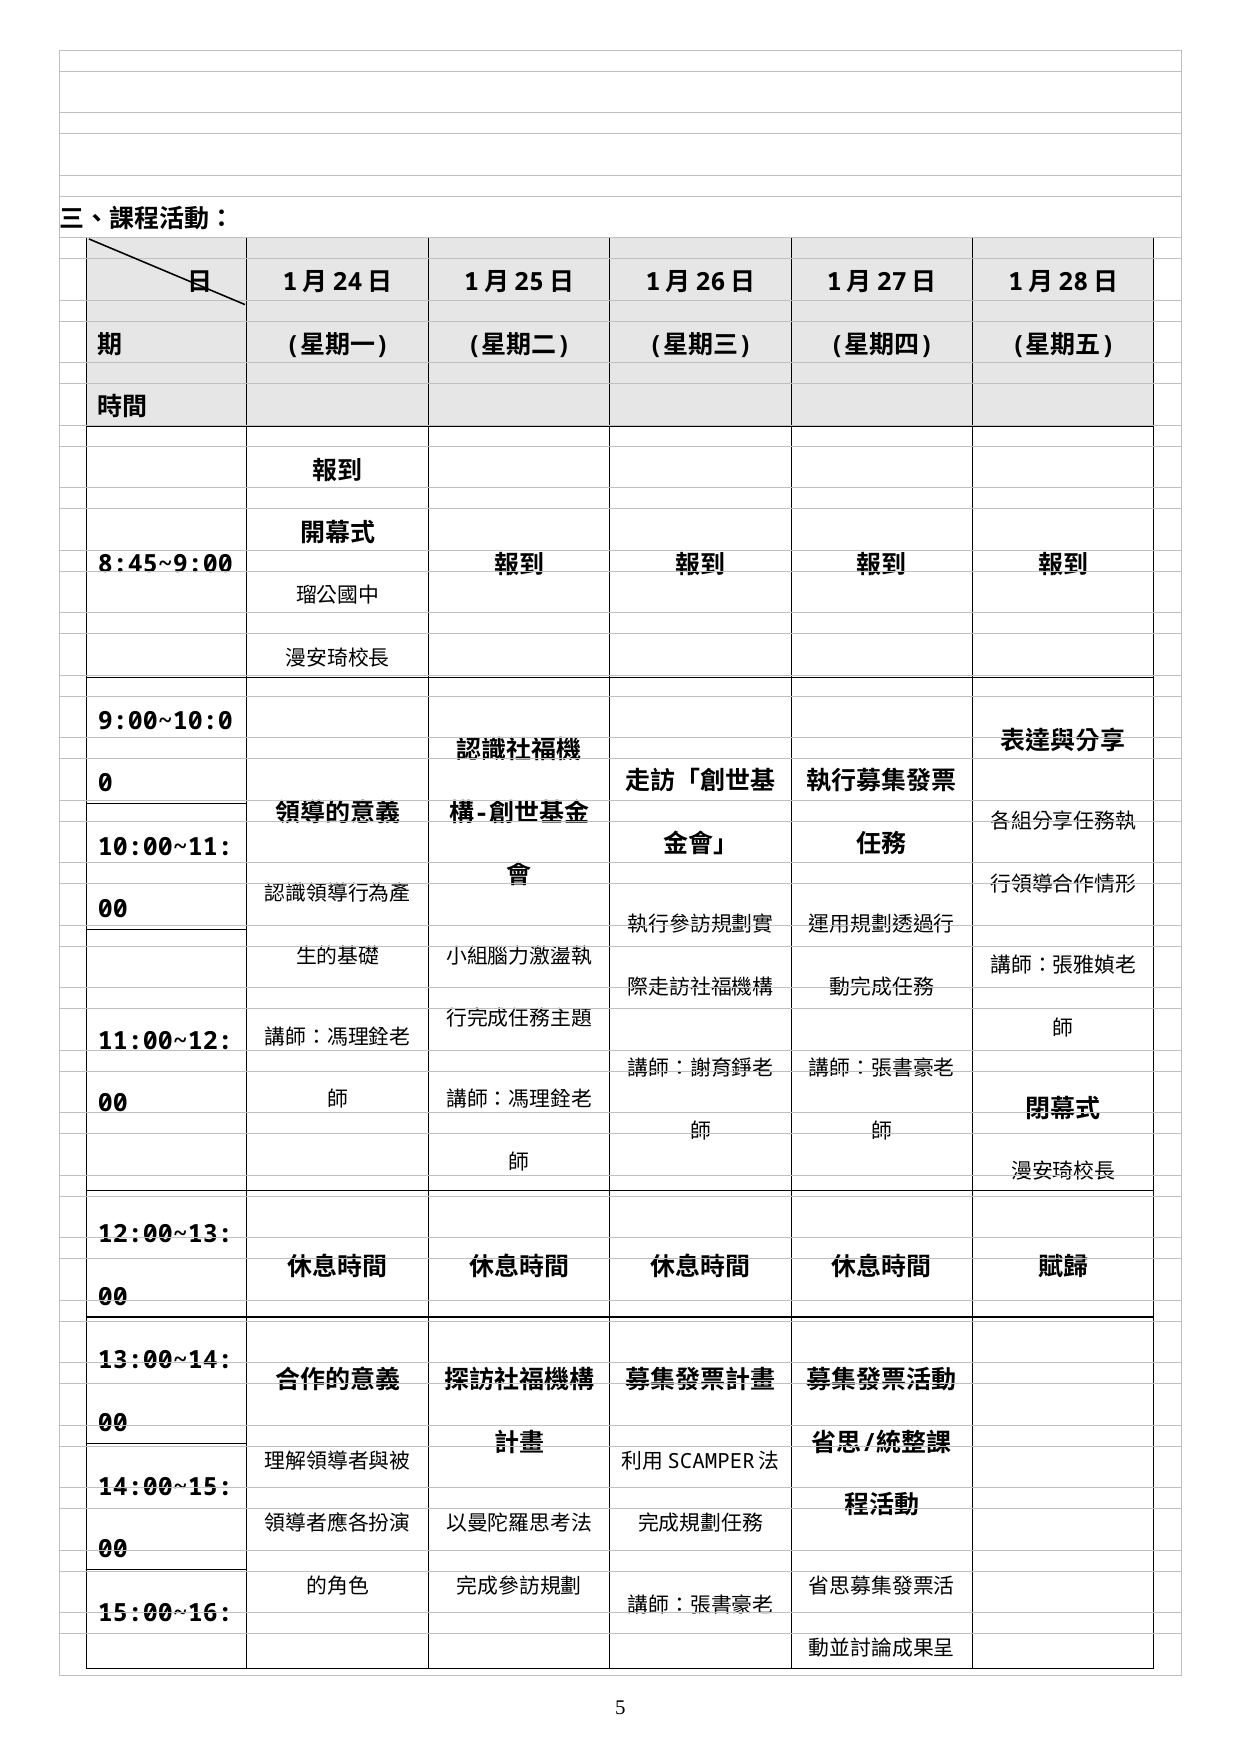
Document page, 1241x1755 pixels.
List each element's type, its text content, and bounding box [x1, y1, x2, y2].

table_cell 報到 [610, 572, 791, 612]
table_cell 休息時間 [429, 1259, 609, 1300]
table_cell 認識社福機構-創世基金會 小組腦力激盪執行完成任務主題 講師：馮理銓老師 [429, 822, 609, 862]
table_cell 執行募集發票任務 運用規劃透過行動完成任務 講師：張書豪老師 [792, 822, 972, 862]
table_cell 領導的意義 認識領導行為產生的基礎 講師：馮理銓老師 [247, 697, 428, 737]
table_cell 執行募集發票任務 運用規劃透過行動完成任務 講師：張書豪老師 [792, 1051, 972, 1071]
table_cell 執行募集發票任務 運用規劃透過行動完成任務 講師：張書豪老師 [792, 1176, 972, 1190]
table_cell 表達與分享 各組分享任務執行領導合作情形 講師：張雅媜老師 閉幕式 漫安琦校長 [973, 1176, 1153, 1190]
table_header 1月25日 [429, 259, 609, 300]
table_cell 認識社福機構-創世基金會 小組腦力激盪執行完成任務主題 講師：馮理銓老師 [429, 1009, 609, 1050]
table_cell 表達與分享 各組分享任務執行領導合作情形 講師：張雅媜老師 閉幕式 漫安琦校長 [973, 1072, 1153, 1112]
table_cell 認識社福機構-創世基金會 小組腦力激盪執行完成任務主題 講師：馮理銓老師 [429, 1113, 609, 1133]
table_cell 14:00~15:00 [87, 1488, 246, 1508]
table_cell 休息時間 [247, 1259, 428, 1300]
table_cell 募集發票活動省思/統整課程活動 省思募集發票活動並討論成果呈現方式與執行 講師：謝育錚老師 [792, 1634, 972, 1667]
table_cell 募集發票計畫 利用SCAMPER法完成規劃任務 講師：張書豪老師 [610, 1363, 791, 1383]
table_cell 募集發票計畫 利用SCAMPER法完成規劃任務 講師：張書豪老師 [610, 1572, 791, 1612]
table_cell [973, 1238, 1153, 1258]
table_cell 走訪「創世基金會」 執行參訪規劃實際走訪社福機構 講師：謝育錚老師 [610, 1134, 791, 1175]
table_cell [247, 613, 428, 633]
table_cell 報到 [429, 572, 609, 612]
table_header [429, 363, 609, 383]
table_cell 走訪「創世基金會」 執行參訪規劃實際走訪社福機構 講師：謝育錚老師 [610, 884, 791, 925]
table_cell 募集發票計畫 利用SCAMPER法完成規劃任務 講師：張書豪老師 [610, 1426, 791, 1446]
table_cell 8:45~9:00 [87, 613, 246, 633]
table_cell 15:00~16:00 [87, 1613, 246, 1633]
table_cell 報到 [610, 551, 791, 571]
table_cell 報到 [792, 551, 972, 571]
table_header [792, 384, 972, 425]
table_header 1月24日 [247, 259, 428, 300]
table_header (星期五) [973, 322, 1153, 362]
table_cell 表達與分享 各組分享任務執行領導合作情形 講師：張雅媜老師 閉幕式 漫安琦校長 [973, 759, 1153, 800]
table_cell 0 [87, 759, 246, 800]
table_cell [247, 1301, 428, 1316]
table_cell 15:00~16:00 [87, 1634, 246, 1667]
table_cell 12:00~13:00 [87, 1191, 246, 1196]
table_cell 探訪社福機構計畫 以曼陀羅思考法完成參訪規劃 講師：馮理銓老師 [429, 1509, 609, 1550]
table_header [429, 384, 609, 425]
table_cell 報到 [792, 427, 972, 446]
table_cell [87, 1113, 246, 1133]
table_cell [973, 1301, 1153, 1316]
table_cell 執行募集發票任務 運用規劃透過行動完成任務 講師：張書豪老師 [792, 926, 972, 946]
table_cell 探訪社福機構計畫 以曼陀羅思考法完成參訪規劃 講師：馮理銓老師 [429, 1447, 609, 1487]
table_cell 12:00~13:00 [87, 1259, 246, 1300]
table_cell 報到 [973, 427, 1153, 446]
table_header 1月26日 [610, 259, 791, 300]
table_cell [87, 1176, 246, 1190]
table_cell 探訪社福機構計畫 以曼陀羅思考法完成參訪規劃 講師：馮理銓老師 [429, 1572, 609, 1612]
table_cell 執行募集發票任務 運用規劃透過行動完成任務 講師：張書豪老師 [792, 678, 972, 696]
table_cell [973, 1613, 1153, 1633]
table_cell 領導的意義 認識領導行為產生的基礎 講師：馮理銓老師 [247, 801, 287, 821]
table_cell 領導的意義 認識領導行為產生的基礎 講師：馮理銓老師 [247, 1072, 428, 1112]
table_cell [973, 1426, 1153, 1446]
table_cell 報到 [429, 488, 609, 508]
table_header (星期一) [247, 322, 428, 362]
table_cell 13:00~14:00 [87, 1384, 246, 1425]
table_cell 募集發票活動省思/統整課程活動 省思募集發票活動並討論成果呈現方式與執行 講師：謝育錚老師 [792, 1509, 972, 1550]
table_cell 執行募集發票任務 運用規劃透過行動完成任務 講師：張書豪老師 [792, 884, 972, 925]
table_cell [247, 551, 428, 571]
table_cell 漫安琦校長 [247, 634, 428, 675]
table_cell [973, 1509, 1153, 1550]
table_cell 執行募集發票任務 運用規劃透過行動完成任務 講師：張書豪老師 [792, 801, 972, 821]
table_cell 領導的意義 認識領導行為產生的基礎 講師：馮理銓老師 [342, 801, 386, 821]
table_cell 走訪「創世基金會」 執行參訪規劃實際走訪社福機構 講師：謝育錚老師 [610, 697, 791, 737]
table_header 日期 時間 [87, 259, 229, 300]
table_cell 14:00~15:00 [87, 1551, 246, 1568]
table_cell [429, 1301, 609, 1316]
table_cell 合作的意義 理解領導者與被領導者應各扮演的角色 講師：張書豪老師 [247, 1488, 428, 1508]
table_cell 表達與分享 各組分享任務執行領導合作情形 講師：張雅媜老師 閉幕式 漫安琦校長 [973, 884, 1153, 925]
table_cell [973, 1384, 1153, 1425]
table_header 日期 時間 [87, 301, 246, 321]
table_header [247, 301, 428, 321]
table_cell 探訪社福機構計畫 以曼陀羅思考法完成參訪規劃 講師：馮理銓老師 [429, 1384, 609, 1425]
table_cell [87, 863, 246, 883]
table_cell 合作的意義 理解領導者與被領導者應各扮演的角色 講師：張書豪老師 [247, 1322, 428, 1362]
table_cell 賦歸 [973, 1259, 1153, 1300]
table_cell 領導的意義 認識領導行為產生的基礎 講師：馮理銓老師 [247, 759, 428, 800]
table_cell [973, 1322, 1153, 1362]
table_header 1月27日 [792, 259, 972, 300]
table_cell 報到 [429, 613, 609, 633]
table_header [792, 363, 972, 383]
table_cell 8:45~9:00 [87, 427, 246, 446]
table_cell 表達與分享 各組分享任務執行領導合作情形 講師：張雅媜老師 閉幕式 漫安琦校長 [973, 1051, 1153, 1071]
table_cell 募集發票活動省思/統整課程活動 省思募集發票活動並討論成果呈現方式與執行 講師：謝育錚老師 [792, 1384, 972, 1425]
table_cell 領導的意義 認識領導行為產生的基礎 講師：馮理銓老師 [247, 738, 428, 758]
table_cell 領導的意義 認識領導行為產生的基礎 講師：馮理銓老師 [247, 822, 428, 862]
table_header [247, 384, 428, 425]
table_cell [429, 1238, 609, 1258]
table_cell 報到 [973, 572, 1153, 612]
table_cell 認識社福機構-創世基金會 小組腦力激盪執行完成任務主題 講師：馮理銓老師 [429, 926, 609, 946]
table_cell 13:00~14:00 [87, 1426, 246, 1442]
table_cell [792, 1191, 972, 1196]
table_header [429, 238, 609, 258]
table_cell 合作的意義 理解領導者與被領導者應各扮演的角色 講師：張書豪老師 [247, 1551, 428, 1571]
table_cell [87, 947, 246, 987]
table_cell 休息時間 [610, 1259, 791, 1300]
table_cell 報到 [792, 447, 972, 487]
table_cell 募集發票活動省思/統整課程活動 省思募集發票活動並討論成果呈現方式與執行 講師：謝育錚老師 [792, 1447, 972, 1487]
table_header (星期二) [429, 322, 609, 362]
table_header [973, 301, 1153, 321]
table_cell 8:45~9:00 [87, 488, 246, 508]
table_cell 認識社福機構-創世基金會 小組腦力激盪執行完成任務主題 講師：馮理銓老師 [429, 738, 499, 758]
table_cell 募集發票計畫 利用SCAMPER法完成規劃任務 講師：張書豪老師 [610, 1488, 791, 1508]
table_cell 14:00~15:00 [87, 1447, 246, 1487]
table_cell [87, 1134, 246, 1175]
table_cell 執行募集發票任務 運用規劃透過行動完成任務 講師：張書豪老師 [792, 697, 972, 737]
table_cell 開幕式 [247, 509, 428, 550]
table_cell [87, 930, 246, 946]
table_cell 走訪「創世基金會」 執行參訪規劃實際走訪社福機構 講師：謝育錚老師 [610, 926, 791, 946]
table_cell 報到 [429, 634, 609, 675]
table_cell 表達與分享 各組分享任務執行領導合作情形 講師：張雅媜老師 閉幕式 漫安琦校長 [973, 947, 1153, 987]
table_cell 合作的意義 理解領導者與被領導者應各扮演的角色 講師：張書豪老師 [247, 1634, 428, 1667]
table_cell [247, 427, 428, 446]
table_cell 合作的意義 理解領導者與被領導者應各扮演的角色 講師：張書豪老師 [247, 1426, 428, 1446]
table_cell 8:45~9:00 [87, 447, 246, 487]
table_cell 走訪「創世基金會」 執行參訪規劃實際走訪社福機構 講師：謝育錚老師 [610, 988, 791, 1008]
table_cell 報到 [973, 488, 1153, 508]
table_cell 募集發票活動省思/統整課程活動 省思募集發票活動並討論成果呈現方式與執行 講師：謝育錚老師 [792, 1363, 972, 1383]
table_cell 14:00~15:00 [87, 1509, 246, 1550]
table_cell [247, 1238, 428, 1258]
table_header [973, 384, 1153, 425]
table_cell 15:00~16:00 [87, 1572, 246, 1612]
table_cell [792, 1197, 972, 1237]
table_cell 執行募集發票任務 運用規劃透過行動完成任務 講師：張書豪老師 [792, 1134, 972, 1175]
table_cell 走訪「創世基金會」 執行參訪規劃實際走訪社福機構 講師：謝育錚老師 [610, 1113, 791, 1133]
table_cell 走訪「創世基金會」 執行參訪規劃實際走訪社福機構 講師：謝育錚老師 [610, 678, 791, 696]
table_cell 報到 [792, 634, 972, 675]
table_cell 募集發票計畫 利用SCAMPER法完成規劃任務 講師：張書豪老師 [610, 1509, 791, 1550]
table_cell 表達與分享 各組分享任務執行領導合作情形 講師：張雅媜老師 閉幕式 漫安琦校長 [973, 1113, 1153, 1133]
table_cell 8:45~9:00 [87, 509, 246, 550]
table_header [792, 238, 972, 258]
table_cell 走訪「創世基金會」 執行參訪規劃實際走訪社福機構 講師：謝育錚老師 [610, 738, 791, 758]
table_cell 募集發票活動省思/統整課程活動 省思募集發票活動並討論成果呈現方式與執行 講師：謝育錚老師 [792, 1572, 972, 1612]
table_header 1月28日 [973, 259, 1153, 300]
table_cell 表達與分享 各組分享任務執行領導合作情形 講師：張雅媜老師 閉幕式 漫安琦校長 [973, 697, 1153, 737]
table_cell [973, 1488, 1153, 1508]
table_cell 領導的意義 認識領導行為產生的基礎 講師：馮理銓老師 [247, 863, 428, 883]
table_cell 走訪「創世基金會」 執行參訪規劃實際走訪社福機構 講師：謝育錚老師 [610, 801, 791, 821]
table_cell 領導的意義 認識領導行為產生的基礎 講師：馮理銓老師 [247, 926, 428, 946]
table_cell 8:45~9:00 [87, 634, 246, 675]
table_cell 合作的意義 理解領導者與被領導者應各扮演的角色 講師：張書豪老師 [247, 1613, 428, 1633]
table_cell 執行募集發票任務 運用規劃透過行動完成任務 講師：張書豪老師 [792, 1113, 972, 1133]
table_cell [973, 1363, 1153, 1383]
table_cell 報到 [973, 634, 1153, 675]
table_cell 認識社福機構-創世基金會 小組腦力激盪執行完成任務主題 講師：馮理銓老師 [429, 1072, 609, 1112]
table_cell 合作的意義 理解領導者與被領導者應各扮演的角色 講師：張書豪老師 [247, 1447, 428, 1487]
table_cell 12:00~13:00 [87, 1197, 246, 1237]
table_cell 報到 [610, 509, 791, 550]
table_cell 認識社福機構-創世基金會 小組腦力激盪執行完成任務主題 講師：馮理銓老師 [429, 678, 609, 696]
table_cell [247, 1191, 428, 1196]
table_header [610, 363, 791, 383]
table_cell [610, 1191, 791, 1196]
table_header [247, 363, 428, 383]
table_cell 執行募集發票任務 運用規劃透過行動完成任務 講師：張書豪老師 [792, 988, 972, 1008]
table_cell 12:00~13:00 [87, 1301, 246, 1316]
table_cell 探訪社福機構計畫 以曼陀羅思考法完成參訪規劃 講師：馮理銓老師 [429, 1634, 609, 1667]
table_cell 走訪「創世基金會」 執行參訪規劃實際走訪社福機構 講師：謝育錚老師 [610, 1072, 791, 1112]
table_cell 報到 [610, 613, 791, 633]
table_cell 認識社福機構-創世基金會 小組腦力激盪執行完成任務主題 講師：馮理銓老師 [429, 863, 609, 883]
table_cell 走訪「創世基金會」 執行參訪規劃實際走訪社福機構 講師：謝育錚老師 [610, 947, 791, 987]
table_cell 領導的意義 認識領導行為產生的基礎 講師：馮理銓老師 [247, 1051, 428, 1071]
table_cell [973, 1447, 1153, 1487]
table_cell 表達與分享 各組分享任務執行領導合作情形 講師：張雅媜老師 閉幕式 漫安琦校長 [973, 1009, 1153, 1050]
table_cell 00 [87, 1072, 246, 1112]
table_cell 募集發票計畫 利用SCAMPER法完成規劃任務 講師：張書豪老師 [610, 1384, 791, 1425]
table_header [973, 363, 1153, 383]
table_cell 募集發票計畫 利用SCAMPER法完成規劃任務 講師：張書豪老師 [610, 1551, 791, 1571]
table_cell 9:00~10:0 [87, 697, 246, 737]
table_cell 探訪社福機構計畫 以曼陀羅思考法完成參訪規劃 講師：馮理銓老師 [429, 1613, 609, 1633]
table_cell [429, 1197, 609, 1237]
table_cell 00 [87, 884, 246, 925]
table_cell 認識社福機構-創世基金會 小組腦力激盪執行完成任務主題 講師：馮理銓老師 [429, 988, 609, 1008]
table_cell 報到 [973, 551, 1153, 571]
table_cell 報到 [973, 447, 1153, 487]
table_cell 休息時間 [792, 1259, 972, 1300]
table_cell 合作的意義 理解領導者與被領導者應各扮演的角色 講師：張書豪老師 [247, 1509, 428, 1550]
table_cell 領導的意義 認識領導行為產生的基礎 講師：馮理銓老師 [247, 947, 428, 987]
table_cell 報到 [610, 634, 791, 675]
table_cell 走訪「創世基金會」 執行參訪規劃實際走訪社福機構 講師：謝育錚老師 [610, 1051, 791, 1071]
table_cell 認識社福機構-創世基金會 小組腦力激盪執行完成任務主題 講師：馮理銓老師 [429, 697, 609, 737]
table_cell 報到 [610, 488, 791, 508]
table_cell 表達與分享 各組分享任務執行領導合作情形 講師：張雅媜老師 閉幕式 漫安琦校長 [973, 801, 1153, 821]
table_cell 8:45~9:00 [87, 551, 246, 571]
table_cell [610, 1301, 791, 1316]
table_cell 報到 [429, 509, 609, 550]
table_header 日期 時間 [87, 238, 129, 258]
table_header (星期四) [792, 322, 972, 362]
table_cell 11:00~12: [87, 1009, 246, 1050]
table_header [247, 238, 428, 258]
table_cell 募集發票計畫 利用SCAMPER法完成規劃任務 講師：張書豪老師 [610, 1447, 791, 1487]
table_cell 領導的意義 認識領導行為產生的基礎 講師：馮理銓老師 [247, 1009, 428, 1050]
table_cell 報到 [429, 551, 609, 571]
table_cell [973, 1634, 1153, 1667]
table_cell 報到 [792, 572, 972, 612]
table_cell [87, 1051, 246, 1071]
table_cell 領導的意義 認識領導行為產生的基礎 講師：馮理銓老師 [247, 988, 428, 1008]
table_cell [87, 804, 246, 821]
table_cell 認識社福機構-創世基金會 小組腦力激盪執行完成任務主題 講師：馮理銓老師 [429, 1176, 609, 1190]
table_cell [973, 1572, 1153, 1612]
table_cell [973, 1191, 1153, 1196]
text [60, 176, 1181, 196]
table_cell 募集發票活動省思/統整課程活動 省思募集發票活動並討論成果呈現方式與執行 講師：謝育錚老師 [792, 1322, 972, 1362]
table_cell 13:00~14:00 [87, 1322, 246, 1362]
table_header (星期三) [610, 322, 791, 362]
table_cell 認識社福機構-創世基金會 小組腦力激盪執行完成任務主題 講師：馮理銓老師 [429, 1134, 609, 1175]
table_cell 報到 [610, 427, 791, 446]
table_cell 10:00~11: [87, 822, 246, 862]
text 三、課程活動： [60, 197, 1181, 237]
table_cell 表達與分享 各組分享任務執行領導合作情形 講師：張雅媜老師 閉幕式 漫安琦校長 [973, 822, 1153, 862]
table_header [973, 238, 1153, 258]
table_cell 走訪「創世基金會」 執行參訪規劃實際走訪社福機構 講師：謝育錚老師 [610, 759, 791, 800]
table_cell 募集發票計畫 利用SCAMPER法完成規劃任務 講師：張書豪老師 [610, 1634, 791, 1667]
table_cell [87, 988, 246, 1008]
table_cell 13:00~14:00 [87, 1363, 246, 1383]
table_cell [973, 1197, 1153, 1237]
table_cell 領導的意義 認識領導行為產生的基礎 講師：馮理銓老師 [247, 1176, 428, 1190]
table_cell [792, 1238, 972, 1258]
table_cell 募集發票活動省思/統整課程活動 省思募集發票活動並討論成果呈現方式與執行 講師：謝育錚老師 [792, 1426, 972, 1446]
table_header [610, 301, 791, 321]
table_header 日期 時間 [142, 259, 246, 300]
table_cell 合作的意義 理解領導者與被領導者應各扮演的角色 講師：張書豪老師 [247, 1363, 428, 1383]
table_cell [87, 678, 246, 696]
table_cell 執行募集發票任務 運用規劃透過行動完成任務 講師：張書豪老師 [792, 738, 972, 758]
table_cell [247, 488, 428, 508]
table_cell 走訪「創世基金會」 執行參訪規劃實際走訪社福機構 講師：謝育錚老師 [610, 1176, 791, 1190]
table_cell 報到 [610, 447, 791, 487]
table_header 日期 時間 [87, 363, 246, 383]
table_cell 探訪社福機構計畫 以曼陀羅思考法完成參訪規劃 講師：馮理銓老師 [429, 1363, 609, 1383]
table_cell 表達與分享 各組分享任務執行領導合作情形 講師：張雅媜老師 閉幕式 漫安琦校長 [973, 926, 1153, 946]
table_cell 執行募集發票任務 運用規劃透過行動完成任務 講師：張書豪老師 [792, 863, 972, 883]
table_cell 認識社福機構-創世基金會 小組腦力激盪執行完成任務主題 講師：馮理銓老師 [429, 1051, 609, 1071]
table_cell 認識社福機構-創世基金會 小組腦力激盪執行完成任務主題 講師：馮理銓老師 [429, 884, 609, 925]
table_cell 瑠公國中 [247, 572, 428, 612]
table_cell [610, 1238, 791, 1258]
table_cell 募集發票計畫 利用SCAMPER法完成規劃任務 講師：張書豪老師 [610, 1613, 791, 1633]
table_cell 領導的意義 認識領導行為產生的基礎 講師：馮理銓老師 [247, 1113, 428, 1133]
table_cell [610, 1197, 791, 1237]
table_cell 報到 [792, 613, 972, 633]
table_cell 12:00~13:00 [87, 1238, 246, 1258]
table_cell 募集發票活動省思/統整課程活動 省思募集發票活動並討論成果呈現方式與執行 講師：謝育錚老師 [792, 1488, 972, 1508]
table_cell 8:45~9:00 [87, 572, 246, 612]
table_cell [973, 1551, 1153, 1571]
table_cell [247, 1197, 428, 1237]
table_cell 走訪「創世基金會」 執行參訪規劃實際走訪社福機構 講師：謝育錚老師 [610, 863, 791, 883]
table_cell 報到 [792, 488, 972, 508]
table_cell 表達與分享 各組分享任務執行領導合作情形 講師：張雅媜老師 閉幕式 漫安琦校長 [973, 863, 1153, 883]
table_header 日期 時間 [87, 384, 246, 425]
table_cell 報到 [429, 447, 609, 487]
table_cell 報到 [429, 427, 609, 446]
table_cell 探訪社福機構計畫 以曼陀羅思考法完成參訪規劃 講師：馮理銓老師 [429, 1426, 609, 1446]
table_header [792, 301, 972, 321]
table_cell 報到 [973, 613, 1153, 633]
table_cell [87, 738, 246, 758]
table_cell [429, 1191, 609, 1196]
table_header 日期 時間 [92, 238, 246, 258]
table_cell 探訪社福機構計畫 以曼陀羅思考法完成參訪規劃 講師：馮理銓老師 [429, 1551, 609, 1571]
table_cell 探訪社福機構計畫 以曼陀羅思考法完成參訪規劃 講師：馮理銓老師 [429, 1488, 609, 1508]
table_cell 走訪「創世基金會」 執行參訪規劃實際走訪社福機構 講師：謝育錚老師 [610, 1009, 791, 1050]
table_cell 報到 [973, 509, 1153, 550]
table_cell 報到 [247, 447, 428, 487]
table_cell 募集發票計畫 利用SCAMPER法完成規劃任務 講師：張書豪老師 [610, 1322, 791, 1362]
table_cell 執行募集發票任務 運用規劃透過行動完成任務 講師：張書豪老師 [792, 947, 972, 987]
table_cell 表達與分享 各組分享任務執行領導合作情形 講師：張雅媜老師 閉幕式 漫安琦校長 [973, 678, 1153, 696]
table_cell 領導的意義 認識領導行為產生的基礎 講師：馮理銓老師 [247, 678, 428, 696]
table_cell 認識社福機構-創世基金會 小組腦力激盪執行完成任務主題 講師：馮理銓老師 [429, 759, 609, 800]
table_header 日期 時間 [87, 322, 246, 362]
table_cell 表達與分享 各組分享任務執行領導合作情形 講師：張雅媜老師 閉幕式 漫安琦校長 [973, 738, 1153, 758]
table_cell 執行募集發票任務 運用規劃透過行動完成任務 講師：張書豪老師 [792, 1009, 972, 1050]
table_cell 領導的意義 認識領導行為產生的基礎 講師：馮理銓老師 [389, 801, 428, 821]
table_header [610, 238, 791, 258]
table_cell 合作的意義 理解領導者與被領導者應各扮演的角色 講師：張書豪老師 [247, 1572, 428, 1612]
table_cell 表達與分享 各組分享任務執行領導合作情形 講師：張雅媜老師 閉幕式 漫安琦校長 [973, 988, 1153, 1008]
table_cell 領導的意義 認識領導行為產生的基礎 講師：馮理銓老師 [247, 884, 428, 925]
table_cell 探訪社福機構計畫 以曼陀羅思考法完成參訪規劃 講師：馮理銓老師 [429, 1322, 609, 1362]
table_cell 認識社福機構-創世基金會 小組腦力激盪執行完成任務主題 講師：馮理銓老師 [429, 947, 609, 987]
table_cell 執行募集發票任務 運用規劃透過行動完成任務 講師：張書豪老師 [792, 759, 972, 800]
table_cell 合作的意義 理解領導者與被領導者應各扮演的角色 講師：張書豪老師 [247, 1384, 428, 1425]
table_cell 走訪「創世基金會」 執行參訪規劃實際走訪社福機構 講師：謝育錚老師 [610, 822, 791, 862]
table_cell 領導的意義 認識領導行為產生的基礎 講師：馮理銓老師 [247, 1134, 428, 1175]
table_cell 募集發票活動省思/統整課程活動 省思募集發票活動並討論成果呈現方式與執行 講師：謝育錚老師 [792, 1613, 972, 1633]
table_cell 執行募集發票任務 運用規劃透過行動完成任務 講師：張書豪老師 [792, 1072, 972, 1112]
table_cell 報到 [792, 509, 972, 550]
table_cell [792, 1301, 972, 1316]
table_header [429, 301, 609, 321]
table_cell 募集發票活動省思/統整課程活動 省思募集發票活動並討論成果呈現方式與執行 講師：謝育錚老師 [792, 1551, 972, 1571]
table_cell 表達與分享 各組分享任務執行領導合作情形 講師：張雅媜老師 閉幕式 漫安琦校長 [973, 1134, 1153, 1175]
table_header [610, 384, 791, 425]
